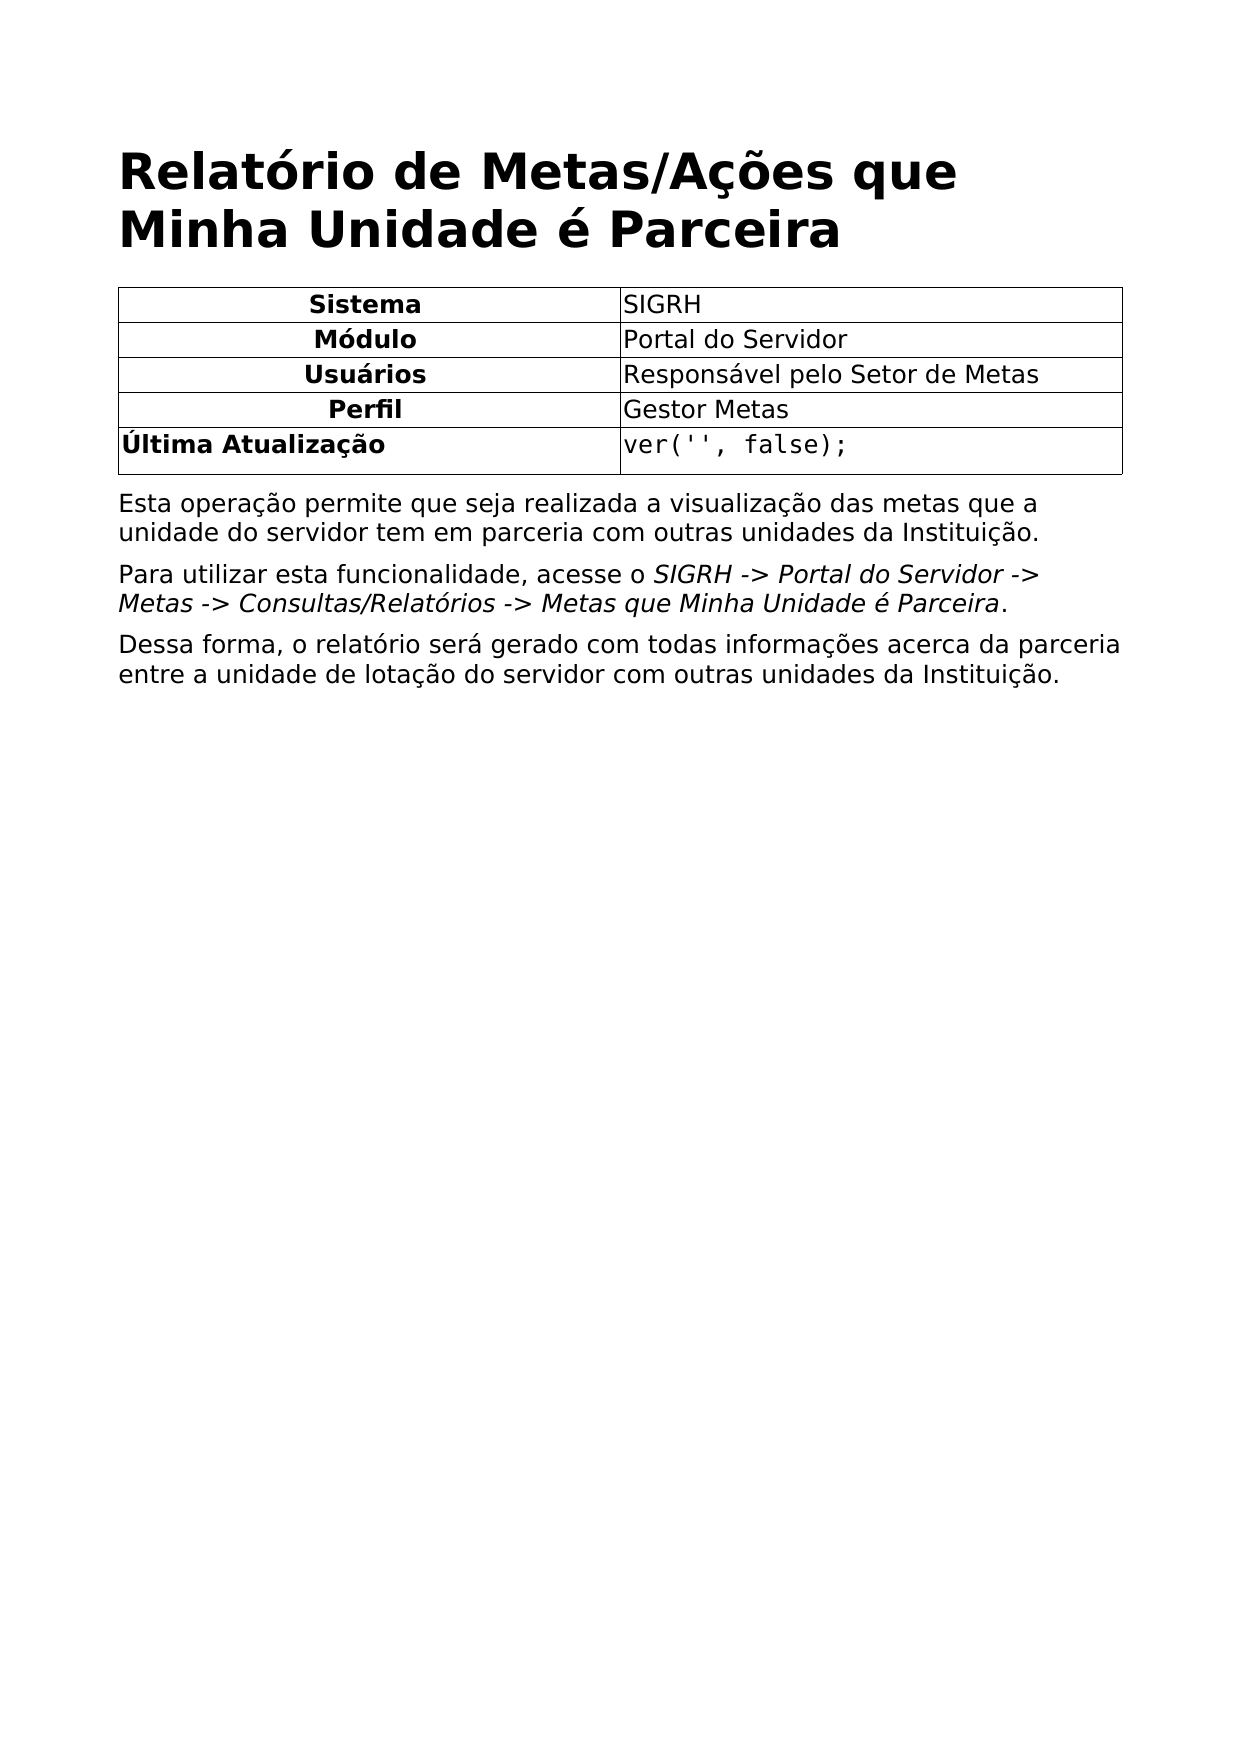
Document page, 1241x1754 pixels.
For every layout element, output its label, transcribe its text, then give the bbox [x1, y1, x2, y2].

table_cell Responsável pelo Setor de Metas [621, 358, 1122, 392]
text Para utilizar esta funcionalidade, acesse o SIGRH -> Portal do Servidor -> Metas -> Consultas/Relatórios -> Metas que Minha Unidade é Parceira. [118, 560, 1122, 618]
text Esta operação permite que seja realizada a visualização das metas que a unidade do servidor tem em parceria com outras unidades da Instituição. [118, 489, 1122, 547]
table_cell Perfil [119, 393, 620, 427]
subtitle Relatório de Metas/Ações que Minha Unidade é Parceira [118, 143, 1122, 259]
table_cell Gestor Metas [621, 393, 1122, 427]
table_header SIGRH [621, 288, 1122, 322]
table_header Sistema [119, 288, 620, 322]
table_cell ver('', false); [621, 428, 1122, 474]
table_cell Usuários [119, 358, 620, 392]
table_cell Portal do Servidor [621, 323, 1122, 357]
table_cell Módulo [119, 323, 620, 357]
text Dessa forma, o relatório será gerado com todas informações acerca da parceria entre a unidade de lotação do servidor com outras unidades da Instituição. [118, 631, 1122, 689]
table_cell Última Atualização [119, 428, 620, 474]
